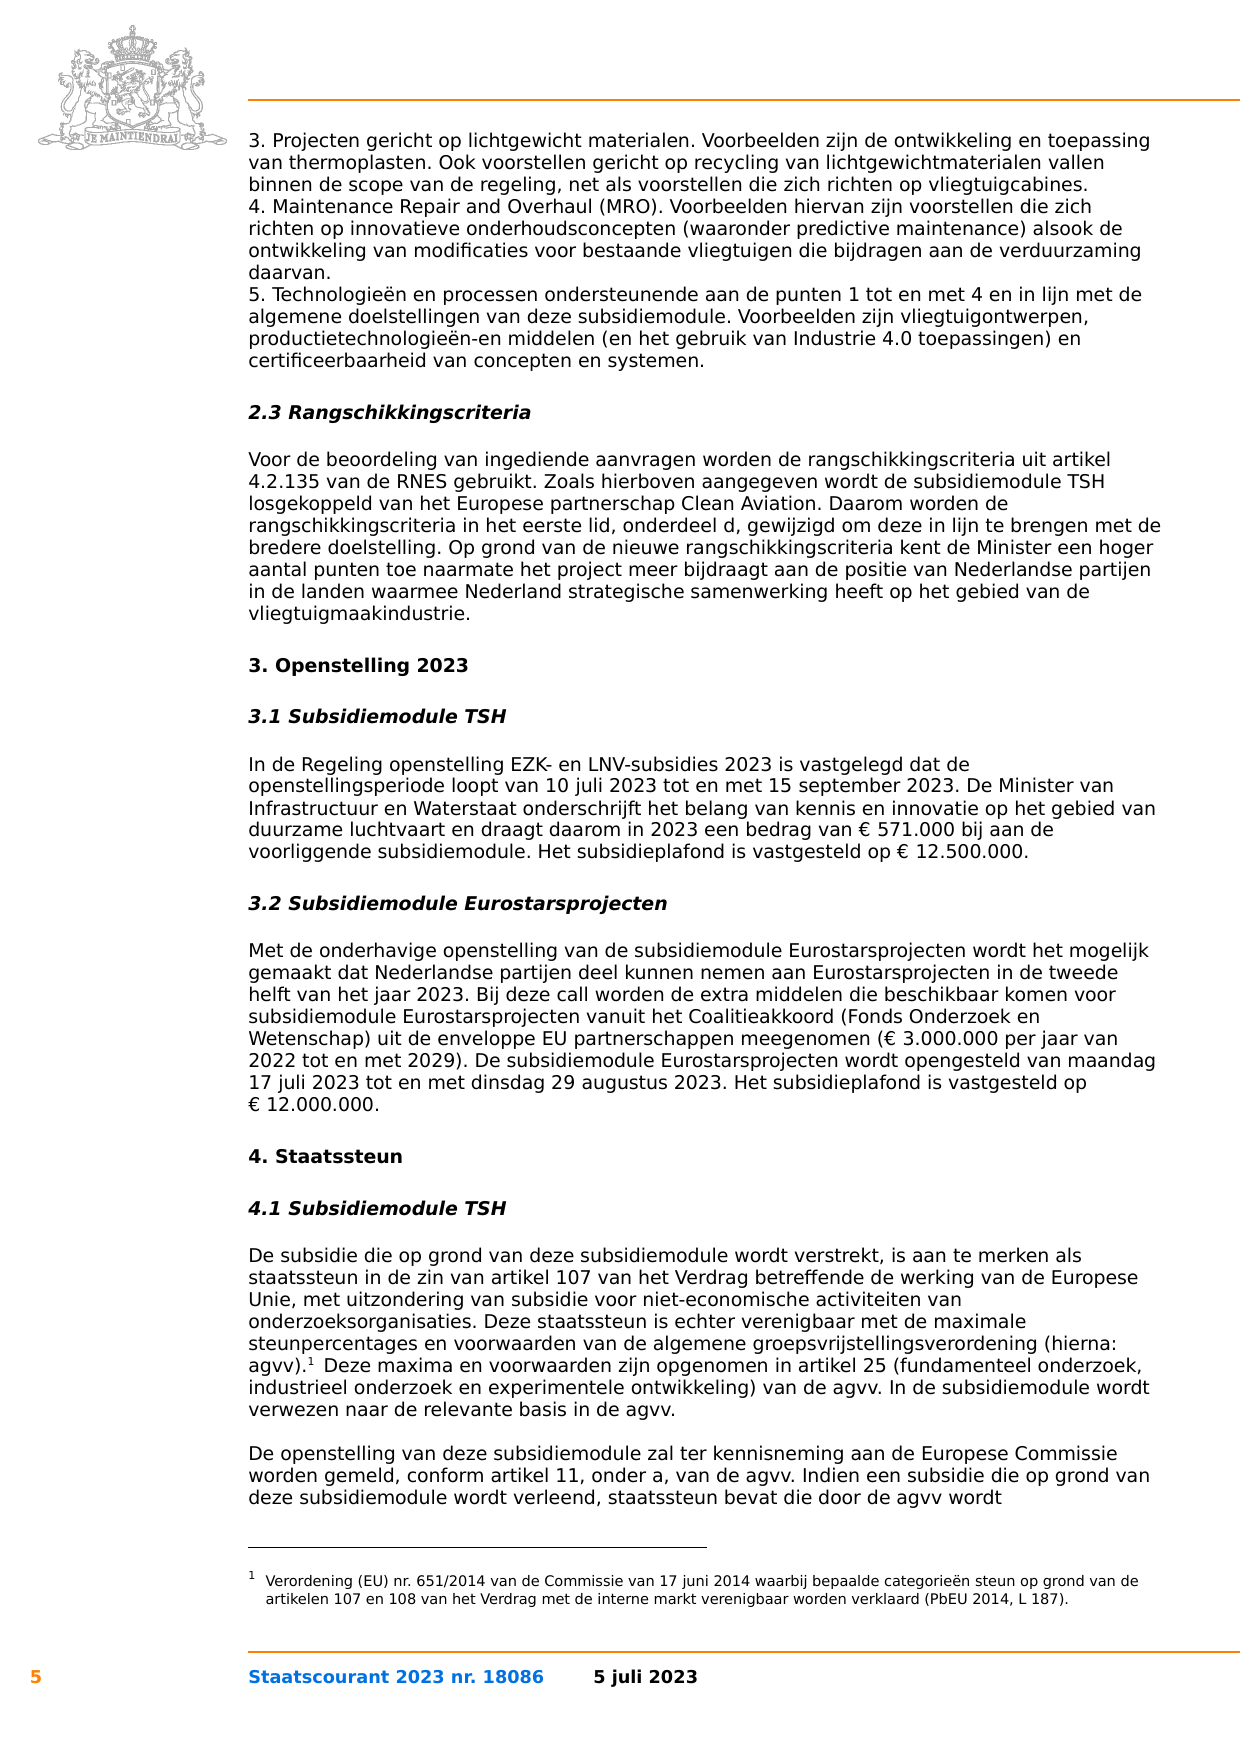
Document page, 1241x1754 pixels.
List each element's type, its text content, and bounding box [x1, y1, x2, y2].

subtitle 3.1 Subsidiemodule TSH [248, 706, 1163, 728]
text De subsidie die op grond van deze subsidiemodule wordt verstrekt, is aan te merken als staatssteun in de zin van artikel 107 van het Verdrag betreffende de werking van de Europese Unie, met uitzondering van subsidie voor niet-economische activiteiten van onderzoeksorganisaties. Deze staatssteun is echter verenigbaar met de maximale steunpercentages en voorwaarden van de algemene groepsvrijstellingsverordening (hierna: agvv). Deze maxima en voorwaarden zijn opgenomen in artikel 25 (fundamenteel onderzoek, industrieel onderzoek en experimentele ontwikkeling) van de agvv. In de subsidiemodule wordt verwezen naar de relevante basis in de agvv. [248, 1245, 1163, 1421]
picture [38, 25, 227, 150]
subtitle 3. Openstelling 2023 [248, 654, 1163, 676]
text 3. Projecten gericht op lichtgewicht materialen. Voorbeelden zijn de ontwikkeling en toepassing van thermoplasten. Ook voorstellen gericht op recycling van lichtgewichtmaterialen vallen binnen de scope van de regeling, net als voorstellen die zich richten op vliegtuigcabines. [248, 130, 1163, 196]
text In de Regeling openstelling EZK- en LNV-subsidies 2023 is vastgelegd dat de openstellingsperiode loopt van 10 juli 2023 tot en met 15 september 2023. De Minister van Infrastructuur en Waterstaat onderschrijft het belang van kennis en innovatie op het gebied van duurzame luchtvaart en draagt daarom in 2023 een bedrag van € 571.000 bij aan de voorliggende subsidiemodule. Het subsidieplafond is vastgesteld op € 12.500.000. [248, 753, 1163, 863]
subtitle 3.2 Subsidiemodule Eurostarsprojecten [248, 893, 1163, 915]
subtitle 4.1 Subsidiemodule TSH [248, 1198, 1163, 1220]
text 4. Maintenance Repair and Overhaul (MRO). Voorbeelden hiervan zijn voorstellen die zich richten op innovatieve onderhoudsconcepten (waaronder predictive maintenance) alsook de ontwikkeling van modificaties voor bestaande vliegtuigen die bijdragen aan de verduurzaming daarvan. [248, 196, 1163, 284]
text De openstelling van deze subsidiemodule zal ter kennisneming aan de Europese Commissie worden gemeld, conform artikel 11, onder a, van de agvv. Indien een subsidie die op grond van deze subsidiemodule wordt verleend, staatssteun bevat die door de agvv wordt [248, 1443, 1163, 1509]
subtitle 4. Staatssteun [248, 1146, 1163, 1168]
text Verordening (EU) nr. 651/2014 van de Commissie van 17 juni 2014 waarbij bepaalde categorieën steun op grond van de artikelen 107 en 108 van het Verdrag met de interne markt verenigbaar worden verklaard (PbEU 2014, L 187). [248, 1569, 1163, 1608]
text 5. Technologieën en processen ondersteunende aan de punten 1 tot en met 4 en in lijn met de algemene doelstellingen van deze subsidiemodule. Voorbeelden zijn vliegtuigontwerpen, productietechnologieën-en middelen (en het gebruik van Industrie 4.0 toepassingen) en certificeerbaarheid van concepten en systemen. [248, 284, 1163, 372]
text Voor de beoordeling van ingediende aanvragen worden de rangschikkingscriteria uit artikel 4.2.135 van de RNES gebruikt. Zoals hierboven aangegeven wordt de subsidiemodule TSH losgekoppeld van het Europese partnerschap Clean Aviation. Daarom worden de rangschikkingscriteria in het eerste lid, onderdeel d, gewijzigd om deze in lijn te brengen met de bredere doelstelling. Op grond van de nieuwe rangschikkingscriteria kent de Minister een hoger aantal punten toe naarmate het project meer bijdraagt aan de positie van Nederlandse partijen in de landen waarmee Nederland strategische samenwerking heeft op het gebied van de vliegtuigmaakindustrie. [248, 449, 1163, 624]
text Met de onderhavige openstelling van de subsidiemodule Eurostarsprojecten wordt het mogelijk gemaakt dat Nederlandse partijen deel kunnen nemen aan Eurostarsprojecten in de tweede helft van het jaar 2023. Bij deze call worden de extra middelen die beschikbaar komen voor subsidiemodule Eurostarsprojecten vanuit het Coalitieakkoord (Fonds Onderzoek en Wetenschap) uit de enveloppe EU partnerschappen meegenomen (€ 3.000.000 per jaar van 2022 tot en met 2029). De subsidiemodule Eurostarsprojecten wordt opengesteld van maandag 17 juli 2023 tot en met dinsdag 29 augustus 2023. Het subsidieplafond is vastgesteld op € 12.000.000. [248, 940, 1163, 1116]
subtitle 2.3 Rangschikkingscriteria [248, 402, 1163, 424]
